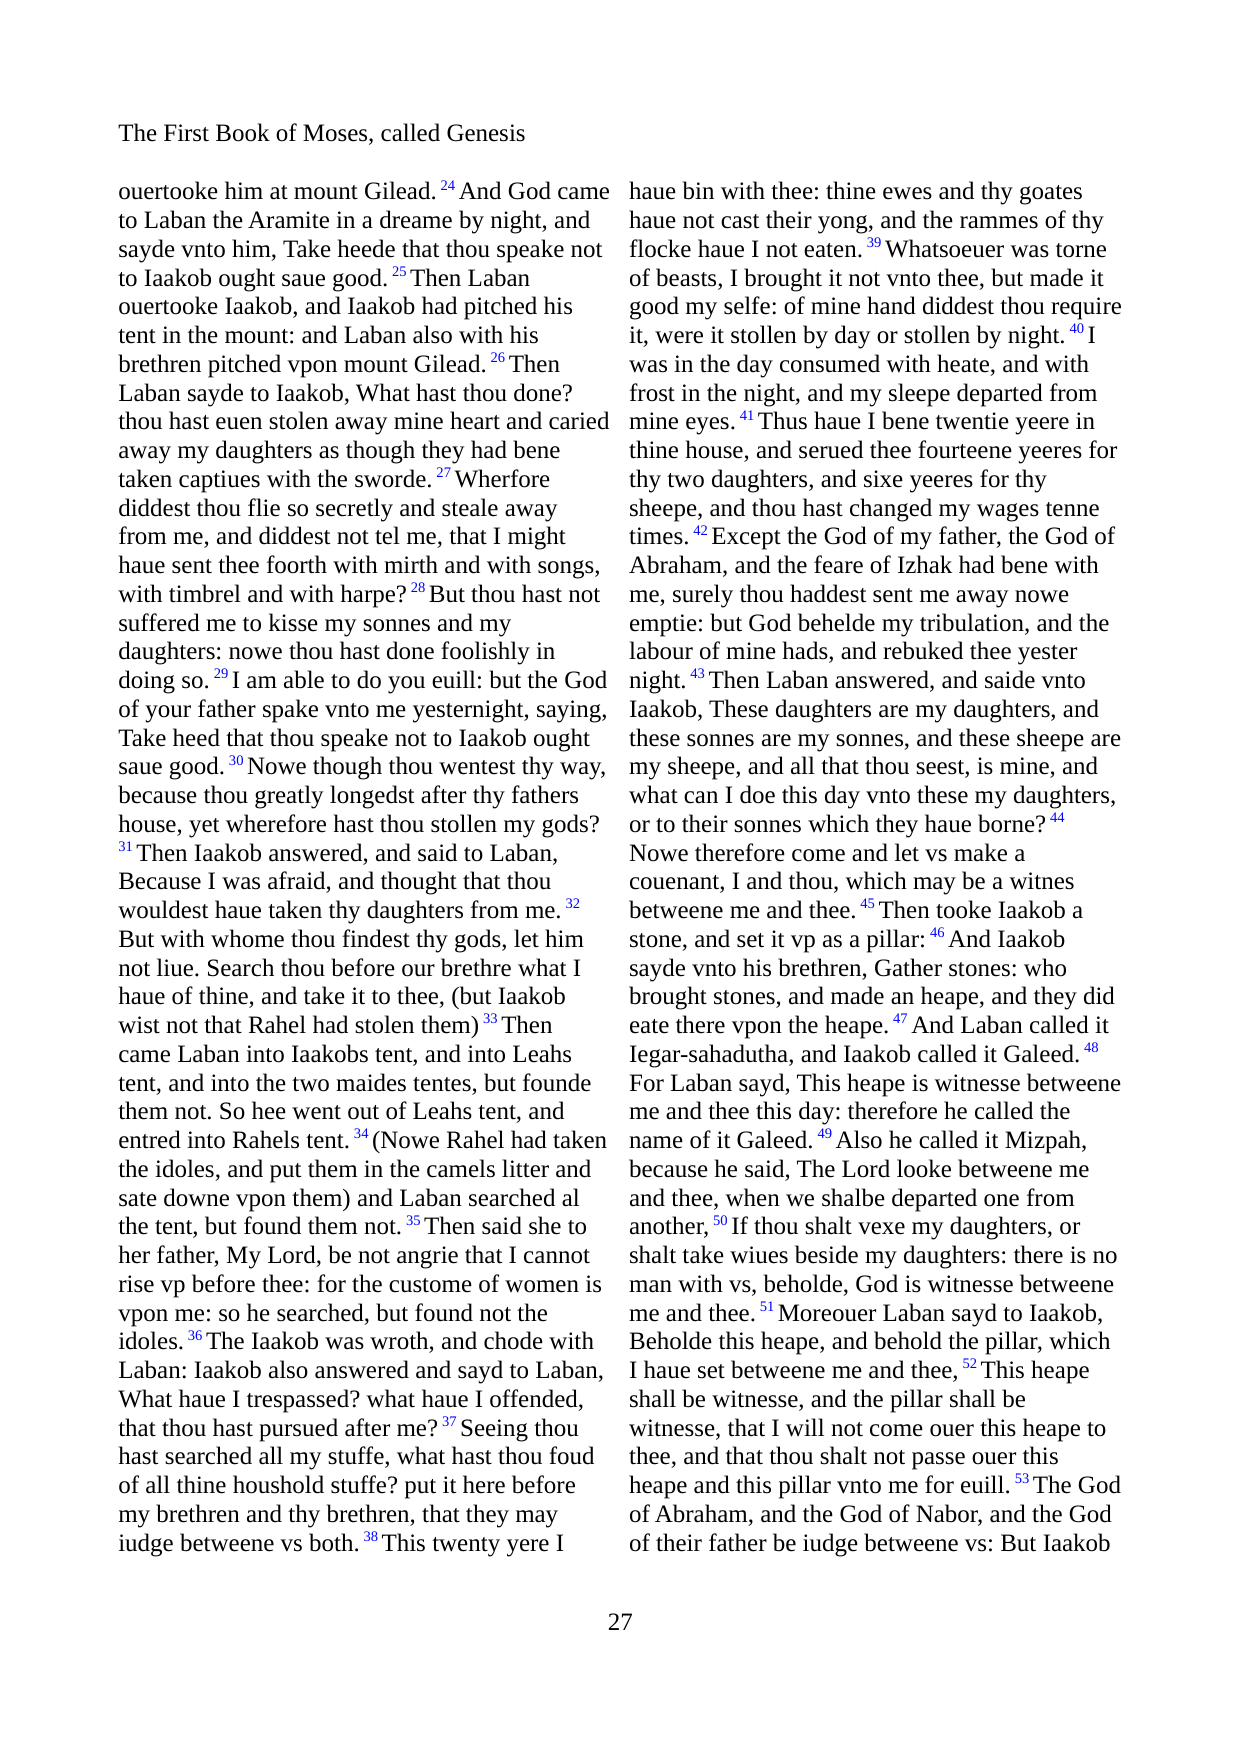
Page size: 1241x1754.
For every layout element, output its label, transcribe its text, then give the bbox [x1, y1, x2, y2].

text haue bin with thee: thine ewes and thy goates haue not cast their yong, and the rammes of thy flocke haue I not eaten. 39 Whatsoeuer was torne of beasts, I brought it not vnto thee, but made it good my selfe: of mine hand diddest thou require it, were it stollen by day or stollen by night. 40 I was in the day consumed with heate, and with frost in the night, and my sleepe departed from mine eyes. 41 Thus haue I bene twentie yeere in thine house, and serued thee fourteene yeeres for thy two daughters, and sixe yeeres for thy sheepe, and thou hast changed my wages tenne times. 42 Except the God of my father, the God of Abraham, and the feare of Izhak had bene with me, surely thou haddest sent me away nowe emptie: but God behelde my tribulation, and the labour of mine hads, and rebuked thee yester night. 43 Then Laban answered, and saide vnto Iaakob, These daughters are my daughters, and these sonnes are my sonnes, and these sheepe are my sheepe, and all that thou seest, is mine, and what can I doe this day vnto these my daughters, or to their sonnes which they haue borne? 44 Nowe therefore come and let vs make a couenant, I and thou, which may be a witnes betweene me and thee. 45 Then tooke Iaakob a stone, and set it vp as a pillar: 46 And Iaakob sayde vnto his brethren, Gather stones: who brought stones, and made an heape, and they did eate there vpon the heape. 47 And Laban called it Iegar-sahadutha, and Iaakob called it Galeed. 48 For Laban sayd, This heape is witnesse betweene me and thee this day: therefore he called the name of it Galeed. 49 Also he called it Mizpah, because he said, The Lord looke betweene me and thee, when we shalbe departed one from another, 50 If thou shalt vexe my daughters, or shalt take wiues beside my daughters: there is no man with vs, beholde, God is witnesse betweene me and thee. 51 Moreouer Laban sayd to Iaakob, Beholde this heape, and behold the pillar, which I haue set betweene me and thee, 52 This heape shall be witnesse, and the pillar shall be witnesse, that I will not come ouer this heape to thee, and that thou shalt not passe ouer this heape and this pillar vnto me for euill. 53 The God of Abraham, and the God of Nabor, and the God of their father be iudge betweene vs: But Iaakob [629, 176, 1122, 1556]
text ouertooke him at mount Gilead. 24 And God came to Laban the Aramite in a dreame by night, and sayde vnto him, Take heede that thou speake not to Iaakob ought saue good. 25 Then Laban ouertooke Iaakob, and Iaakob had pitched his tent in the mount: and Laban also with his brethren pitched vpon mount Gilead. 26 Then Laban sayde to Iaakob, What hast thou done? thou hast euen stolen away mine heart and caried away my daughters as though they had bene taken captiues with the sworde. 27 Wherfore diddest thou flie so secretly and steale away from me, and diddest not tel me, that I might haue sent thee foorth with mirth and with songs, with timbrel and with harpe? 28 But thou hast not suffered me to kisse my sonnes and my daughters: nowe thou hast done foolishly in doing so. 29 I am able to do you euill: but the God of your father spake vnto me yesternight, saying, Take heed that thou speake not to Iaakob ought saue good. 30 Nowe though thou wentest thy way, because thou greatly longedst after thy fathers house, yet wherefore hast thou stollen my gods? 31 Then Iaakob answered, and said to Laban, Because I was afraid, and thought that thou wouldest haue taken thy daughters from me. 32 But with whome thou findest thy gods, let him not liue. Search thou before our brethre what I haue of thine, and take it to thee, (but Iaakob wist not that Rahel had stolen them) 33 Then came Laban into Iaakobs tent, and into Leahs tent, and into the two maides tentes, but founde them not. So hee went out of Leahs tent, and entred into Rahels tent. 34 (Nowe Rahel had taken the idoles, and put them in the camels litter and sate downe vpon them) and Laban searched al the tent, but found them not. 35 Then said she to her father, My Lord, be not angrie that I cannot rise vp before thee: for the custome of women is vpon me: so he searched, but found not the idoles. 36 The Iaakob was wroth, and chode with Laban: Iaakob also answered and sayd to Laban, What haue I trespassed? what haue I offended, that thou hast pursued after me? 37 Seeing thou hast searched all my stuffe, what hast thou foud of all thine houshold stuffe? put it here before my brethren and thy brethren, that they may iudge betweene vs both. 38 This twenty yere I [118, 176, 611, 1556]
